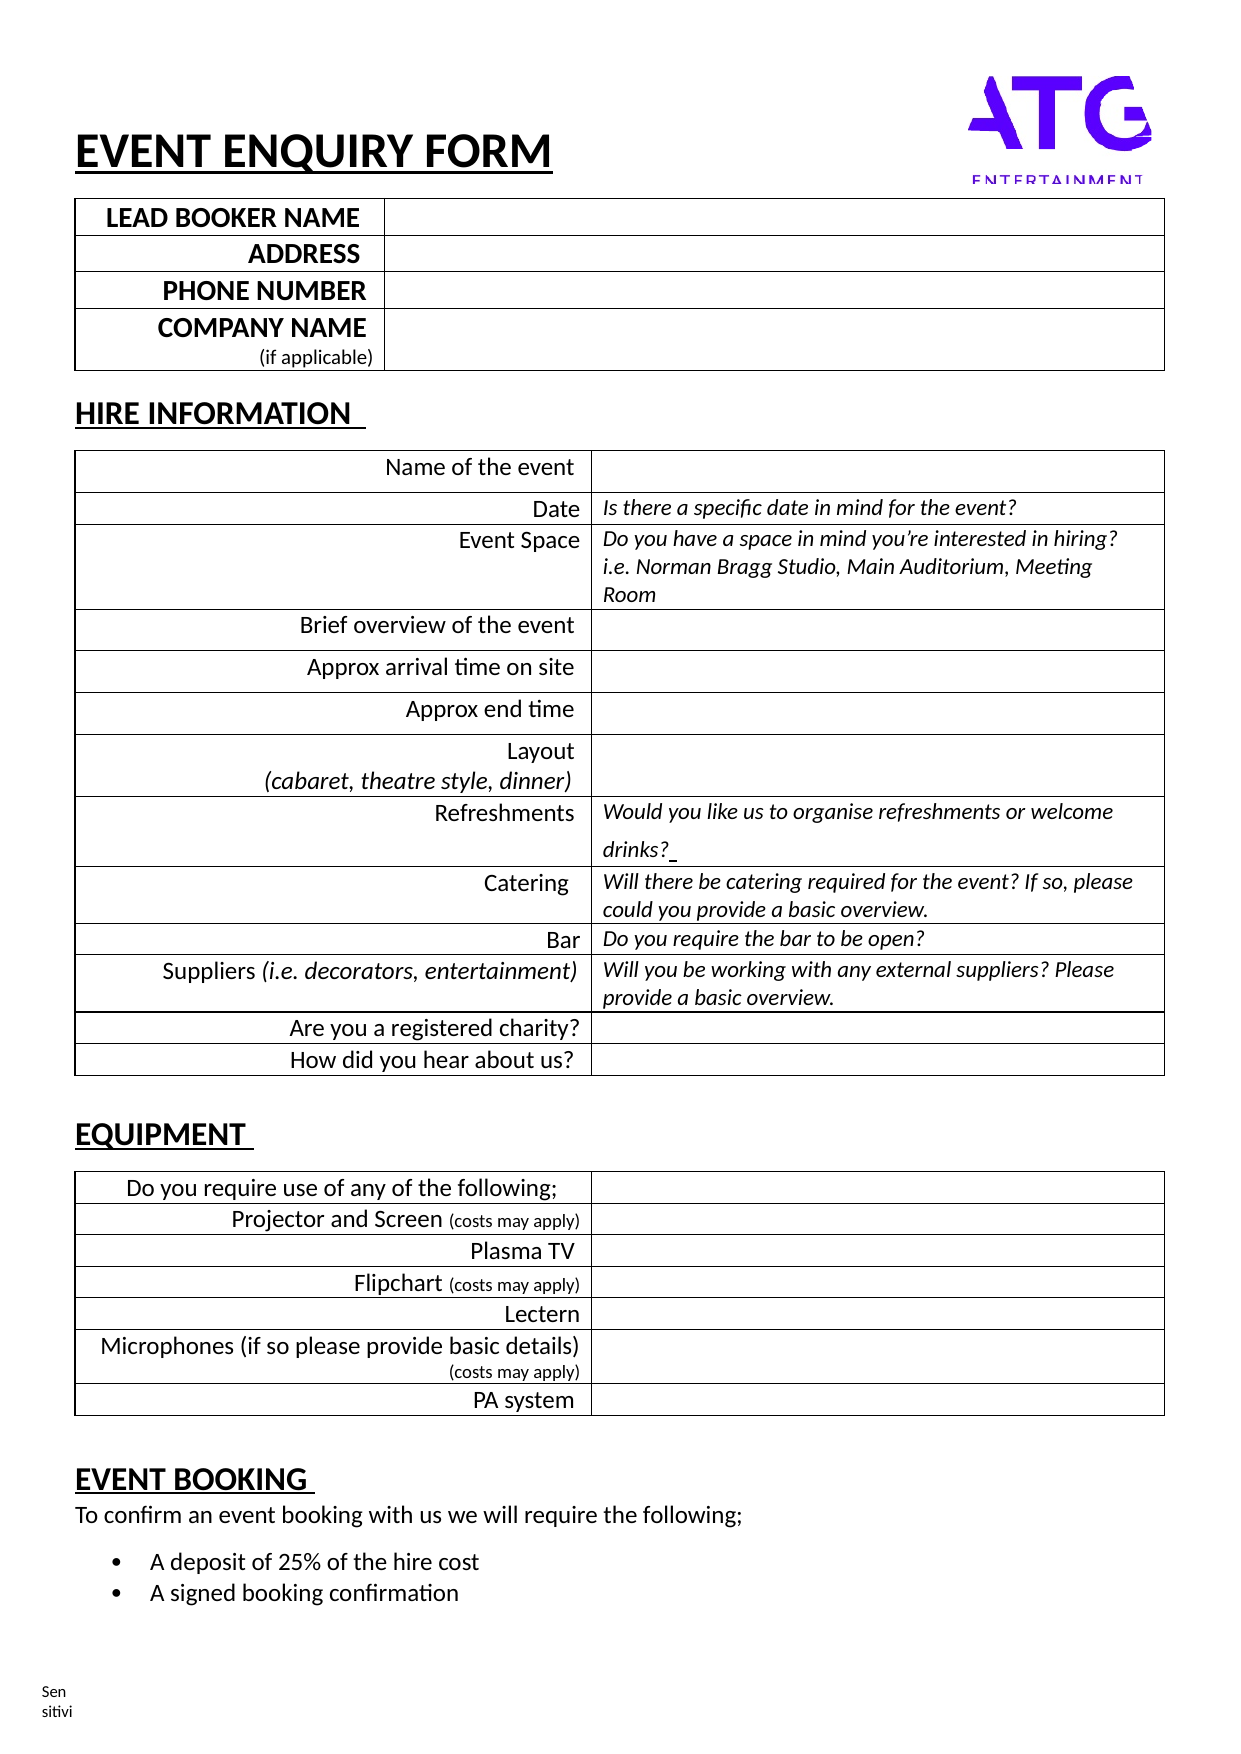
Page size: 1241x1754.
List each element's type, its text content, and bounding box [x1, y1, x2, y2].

table_cell Do you have a space in mind you’re interested in hiring? i.e. Norman Bragg Studio, Main Auditorium, Meeting Room [592, 525, 1164, 608]
table_cell Event Space [76, 525, 591, 608]
table_cell PA system [76, 1384, 591, 1415]
table_cell [592, 1235, 1164, 1266]
table_cell [592, 1330, 1164, 1383]
text EVENT ENQUIRY FORM [75, 119, 1105, 180]
list A signed booking confirmation [112, 1578, 1165, 1608]
text EVENT BOOKING To confirm an event booking with us we will require the following; [75, 1416, 1165, 1529]
table_cell ADDRESS [76, 236, 384, 271]
table_cell Date [76, 493, 591, 523]
table_cell Will you be working with any external suppliers? Please provide a basic overview. [592, 955, 1164, 1011]
table_header Name of the event [76, 451, 591, 492]
table_cell Microphones (if so please provide basic details) (costs may apply) [76, 1330, 591, 1383]
list A deposit of 25% of the hire cost [112, 1547, 1165, 1577]
table_cell Would you like us to organise refreshments or welcome drinks? [592, 797, 1164, 866]
table_cell Flipchart (costs may apply) [76, 1267, 591, 1297]
table_cell [385, 309, 1164, 370]
table_cell [592, 651, 1164, 692]
table_cell Lectern [76, 1298, 591, 1329]
table_cell [592, 1013, 1164, 1043]
table_header Do you require use of any of the following; [76, 1172, 591, 1203]
table_cell Do you require the bar to be open? [592, 924, 1164, 954]
table_cell [385, 236, 1164, 271]
table_cell [592, 1298, 1164, 1329]
table_cell [592, 610, 1164, 650]
table_cell Projector and Screen (costs may apply) [76, 1204, 591, 1234]
text HIRE INFORMATION [75, 371, 1165, 433]
table_cell Are you a registered charity? [76, 1013, 591, 1043]
table_cell Will there be catering required for the event? If so, please could you provide a basic overview. [592, 867, 1164, 923]
table_cell [592, 693, 1164, 734]
table_cell Bar [76, 924, 591, 954]
table_cell How did you hear about us? [76, 1044, 591, 1074]
table_cell [592, 1044, 1164, 1074]
table_cell Plasma TV [76, 1235, 591, 1266]
table_cell [385, 272, 1164, 308]
table_cell Approx arrival time on site [76, 651, 591, 692]
table_cell Suppliers (i.e. decorators, entertainment) [76, 955, 591, 1011]
text EQUIPMENT [75, 1113, 1165, 1154]
table_header [385, 199, 1164, 234]
table_cell [592, 1384, 1164, 1415]
table_header [592, 451, 1164, 492]
table_cell [592, 1204, 1164, 1234]
table_header [592, 1172, 1164, 1203]
table_cell [592, 735, 1164, 796]
table_header LEAD BOOKER NAME [76, 199, 384, 234]
table_cell Approx end time [76, 693, 591, 734]
text [1133, 119, 1165, 180]
table_cell Catering [76, 867, 591, 923]
table_cell Is there a specific date in mind for the event? [592, 493, 1164, 523]
table_cell PHONE NUMBER [76, 272, 384, 308]
table_cell [592, 1267, 1164, 1297]
table_cell COMPANY NAME (if applicable) [76, 309, 384, 370]
table_cell Layout (cabaret, theatre style, dinner) [76, 735, 591, 796]
table_cell Brief overview of the event [76, 610, 591, 650]
table_cell Refreshments [76, 797, 591, 866]
